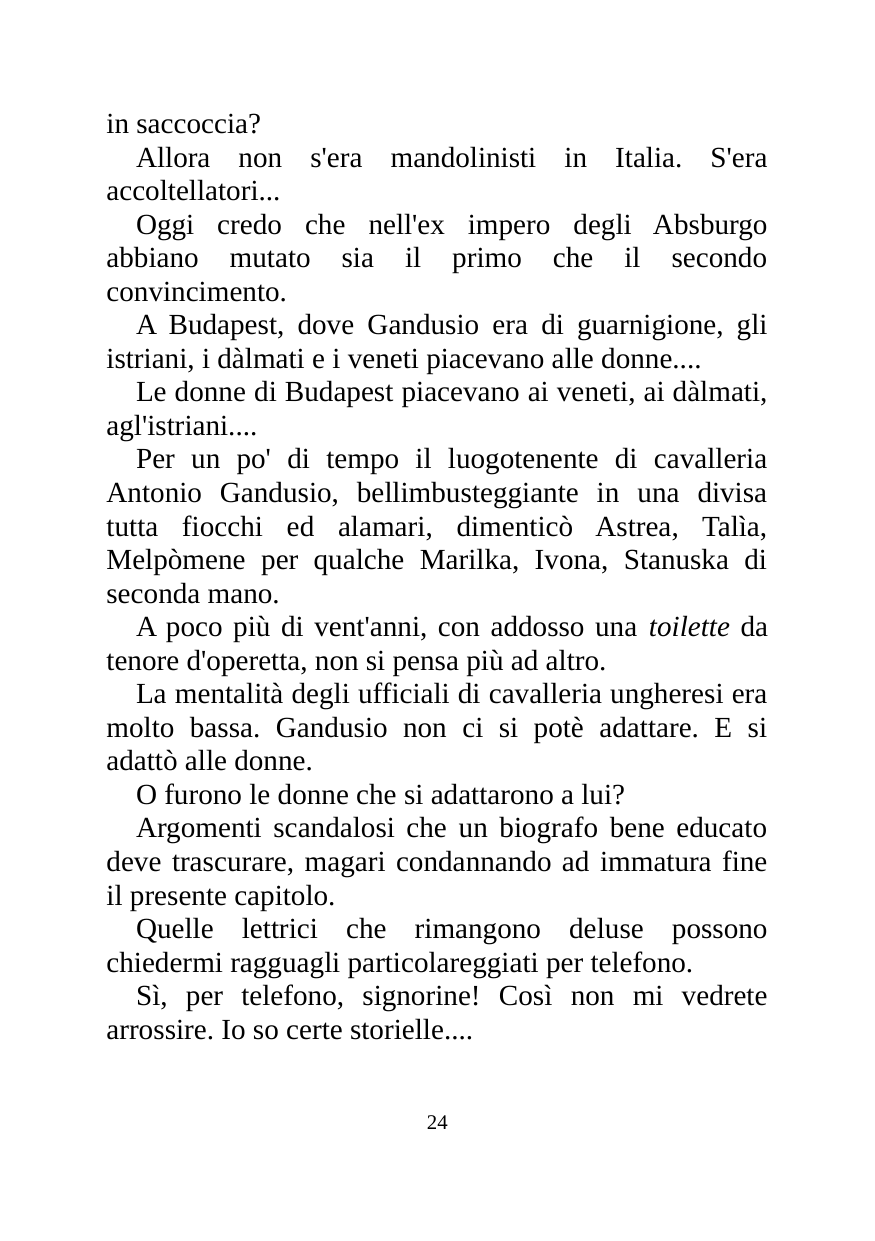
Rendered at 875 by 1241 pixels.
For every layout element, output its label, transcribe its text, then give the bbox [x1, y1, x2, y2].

text O furono le donne che si adattarono a lui? [106, 777, 768, 811]
text A poco più di vent'anni, con addosso una toilette da tenore d'operetta, non si pensa più ad altro. [106, 609, 768, 676]
text Le donne di Budapest piacevano ai veneti, ai dàlmati, agl'istriani.... [106, 374, 768, 442]
text Per un po' di tempo il luogotenente di cavalleria Antonio Gandusio, bellimbusteggiante in una divisa tutta fiocchi ed alamari, dimenticò Astrea, Talìa, Melpòmene per qualche Marilka, Ivona, Stanuska di seconda mano. [106, 442, 768, 609]
text in saccoccia? [106, 106, 768, 140]
text Quelle lettrici che rimangono deluse possono chiedermi ragguagli particolareggiati per telefono. [106, 911, 768, 978]
text Argomenti scandalosi che un biografo bene educato deve trascurare, magari condannando ad immatura fine il presente capitolo. [106, 811, 768, 911]
text A Budapest, dove Gandusio era di guarnigione, gli istriani, i dàlmati e i veneti piacevano alle donne.... [106, 307, 768, 374]
text Sì, per telefono, signorine! Così non mi vedrete arrossire. Io so certe storielle.... [106, 978, 768, 1045]
text La mentalità degli ufficiali di cavalleria ungheresi era molto bassa. Gandusio non ci si potè adattare. E si adattò alle donne. [106, 676, 768, 777]
text Allora non s'era mandolinisti in Italia. S'era accoltellatori... [106, 140, 768, 207]
text Oggi credo che nell'ex impero degli Absburgo abbiano mutato sia il primo che il secondo convincimento. [106, 207, 768, 307]
